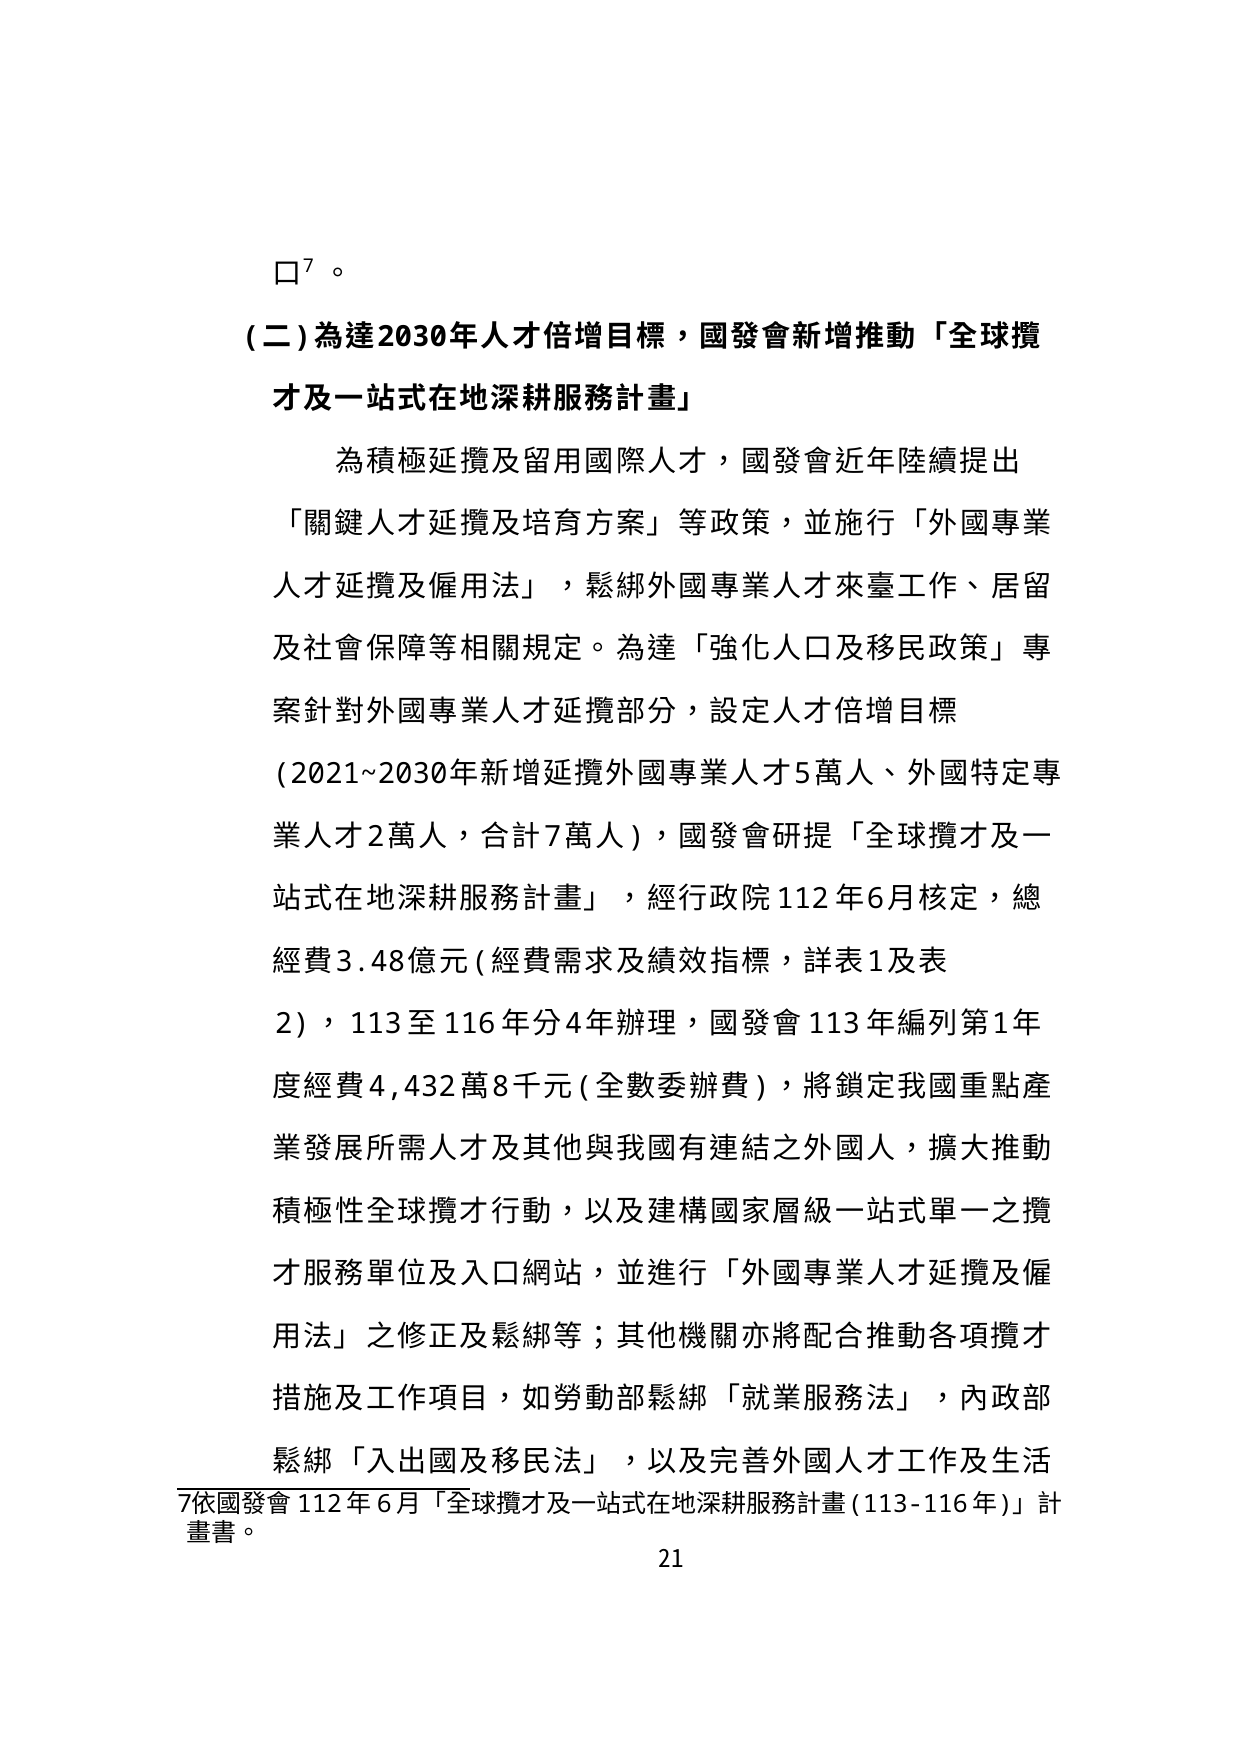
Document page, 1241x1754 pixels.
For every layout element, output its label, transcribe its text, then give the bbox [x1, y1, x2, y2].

text (二)為達2030年人才倍增目標，國發會新增推動「全球攬才及一站式在地深耕服務計畫」 [236, 292, 1063, 417]
text 依國發會112年6月「全球攬才及一站式在地深耕服務計畫(113-116年)」計畫書。 [177, 1489, 1063, 1547]
text 依國發會111年8月發布「中華民國人口推估（2022年至2070年）」報告，我國已自2020年起進入人口負成長時代，15-64歲工作年齡人口自2015年達最高峰後開始下降，且工作年齡人口結構亦呈高齡化，中高齡者(45-64歲)所占比率推估將由2022年的43.3%，至2040年提升至51.4%，該趨勢將對我國勞動力人數及結構造成重大影響。如在平均每年經濟成長率達3%、數位科技導入與生產力提升、國人勞參率提升至60.3%、失業率降低至3.5%、外籍工作者人數維持不變之條件設算，國發會推估至2030年我國產業人力需求將增至1,303萬人、人力供給1,263萬人，將出現40萬人力缺口，急需國際人才填補缺口。 [266, 229, 1063, 292]
text 為積極延攬及留用國際人才，國發會近年陸續提出「關鍵人才延攬及培育方案」等政策，並施行「外國專業人才延攬及僱用法」，鬆綁外國專業人才來臺工作、居留及社會保障等相關規定。為達「強化人口及移民政策」專案針對外國專業人才延攬部分，設定人才倍增目標(2021~2030年新增延攬外國專業人才5萬人、外國特定專業人才2萬人，合計7萬人)，國發會研提「全球攬才及一站式在地深耕服務計畫」，經行政院112年6月核定，總經費3.48億元(經費需求及績效指標，詳表1及表2)，113至116年分4年辦理，國發會113年編列第1年度經費4,432萬8千元(全數委辦費)，將鎖定我國重點產業發展所需人才及其他與我國有連結之外國人，擴大推動積極性全球攬才行動，以及建構國家層級一站式單一之攬才服務單位及入口網站，並進行「外國專業人才延攬及僱用法」之修正及鬆綁等；其他機關亦將配合推動各項攬才措施及工作項目，如勞動部鬆綁「就業服務法」，內政部鬆綁「入出國及移民法」，以及完善外國人才工作及生活 [266, 417, 1063, 1479]
